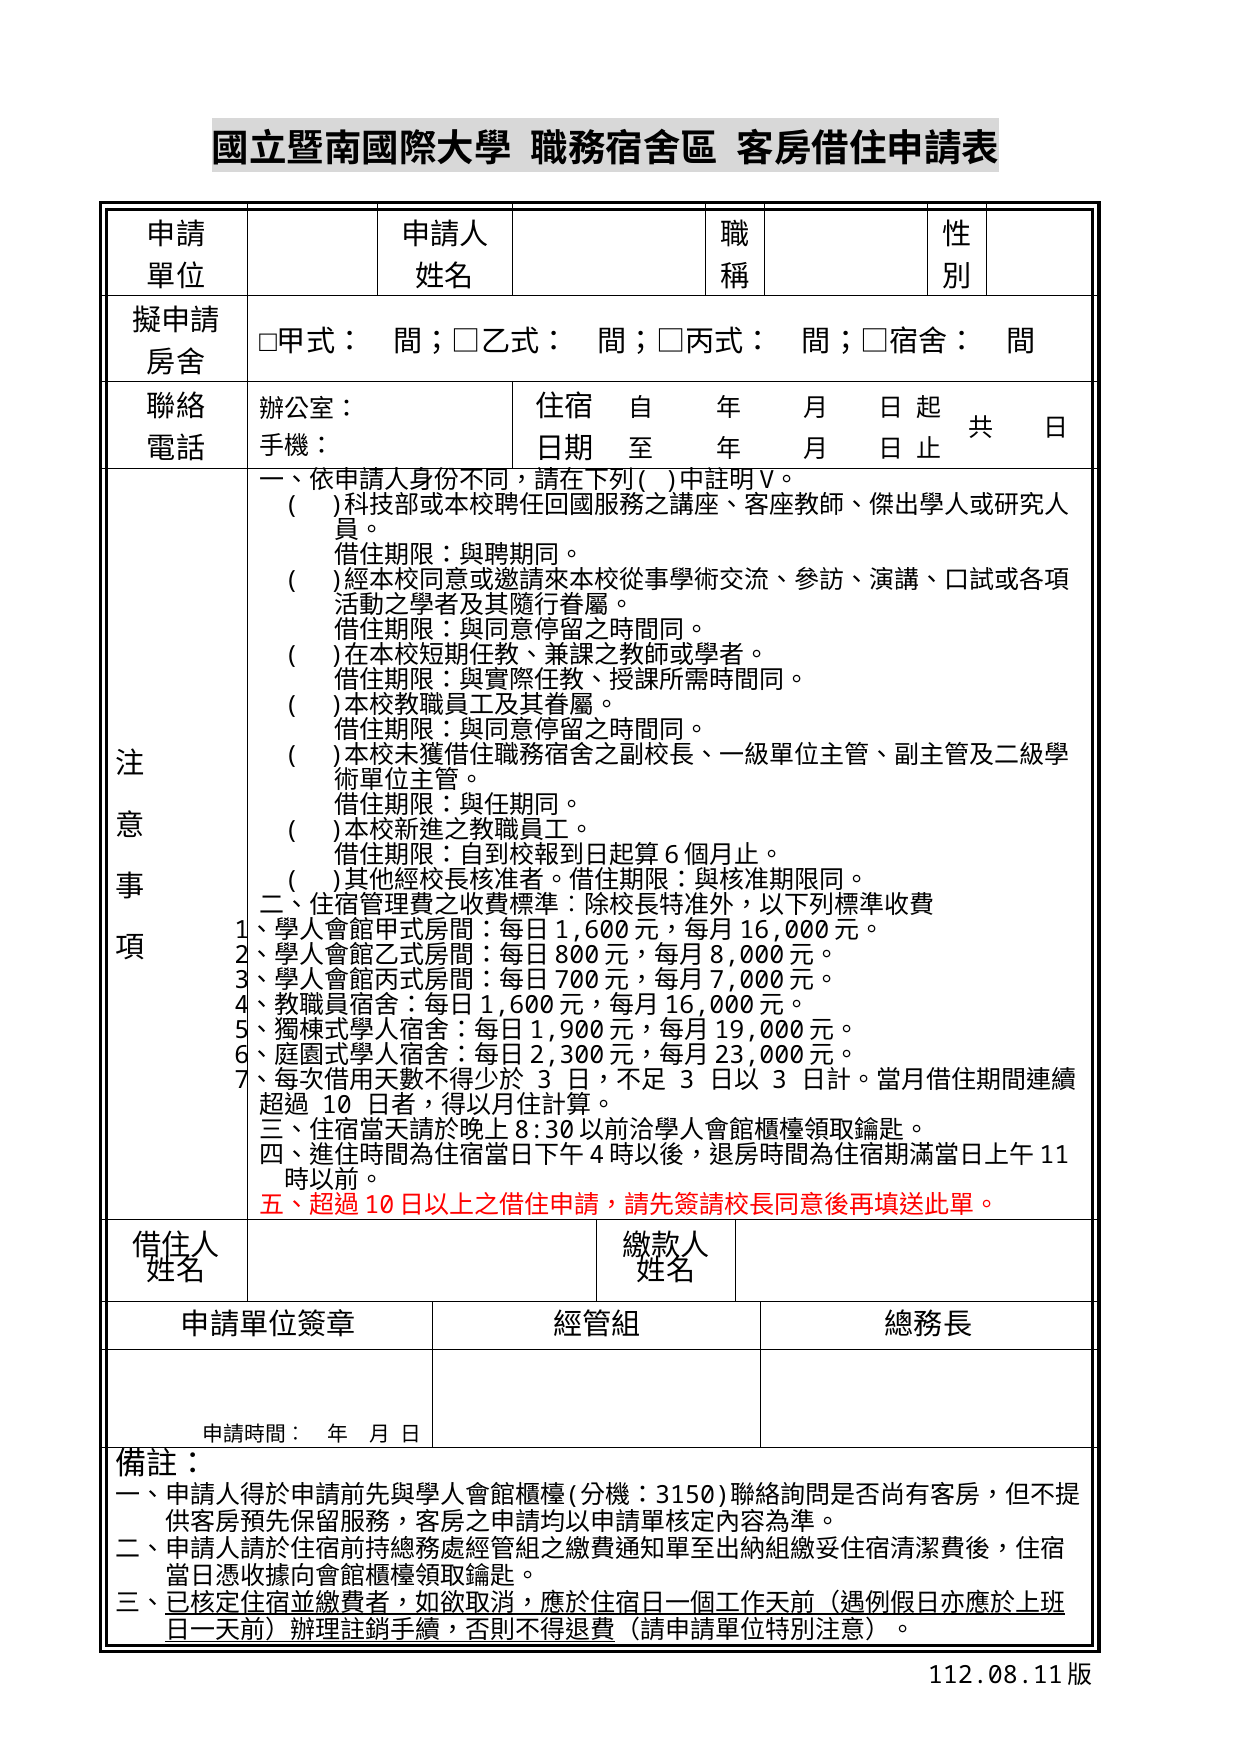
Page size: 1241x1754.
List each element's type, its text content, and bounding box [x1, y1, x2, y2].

table_cell 備註： 一、申請人得於申請前先與學人會館櫃檯(分機：3150)聯絡詢問是否尚有客房，但不提供客房預先保留服務，客房之申請均以申請單核定內容為準。 二、申請人請於住宿前持總務處經管組之繳費通知單至出納組繳妥住宿清潔費後，住宿當日憑收據向會館櫃檯領取鑰匙。 三、已核定住宿並繳費者，如欲取消，應於住宿日一個工作天前（遇例假日亦應於上班日一天前）辦理註銷手續，否則不得退費（請申請單位特別注意）。 [108, 1448, 1091, 1644]
table_cell 辦公室： 手機： [248, 382, 512, 467]
table_cell 共 日 [957, 382, 1091, 467]
table_cell 總務長 [761, 1302, 1091, 1348]
table_header [706, 204, 764, 208]
table_cell 自 年 月 日 起 至 年 月 日 止 [617, 382, 957, 467]
table_header [765, 211, 927, 295]
table_cell □甲式： 間；□乙式： 間；□丙式： 間；□宿舍： 間 [248, 296, 1091, 381]
text 國立暨南國際大學 職務宿舍區 客房借住申請表 [43, 118, 1092, 172]
table_cell [761, 1350, 1091, 1447]
table_header 職稱 [706, 211, 764, 295]
table_header 申請人姓名 [378, 211, 512, 295]
table_cell 一、依申請人身份不同，請在下列( )中註明V。 ( )科技部或本校聘任回國服務之講座、客座教師、傑出學人或研究人員。 借住期限：與聘期同。 ( )經本校同意或邀請來本校從事學術交流、參訪、演講、口試或各項活動之學者及其隨行眷屬。 借住期限：與同意停留之時間同。 ( )在本校短期任教、兼課之教師或學者。 借住期限：與實際任教、授課所需時間同。 ( )本校教職員工及其眷屬。 借住期限：與同意停留之時間同。 ( )本校未獲借住職務宿舍之副校長、一級單位主管、副主管及二級學術單位主管。 借住期限：與任期同。 ( )本校新進之教職員工。 借住期限：自到校報到日起算6個月止。 ( )其他經校長核准者。借住期限：與核准期限同。 二、住宿管理費之收費標準︰除校長特准外，以下列標準收費 1、學人會館甲式房間：每日1,600元，每月16,000元。 2、學人會館乙式房間：每日800元，每月8,000元。 3、學人會館丙式房間：每日700元，每月7,000元。 4、教職員宿舍：每日1,600元，每月16,000元。 5、獨棟式學人宿舍：每日1,900元，每月19,000元。 6、庭園式學人宿舍：每日2,300元，每月23,000元。 7、每次借用天數不得少於 3 日，不足 3 日以 3 日計。當月借住期間連續超過 10 日者，得以月住計算。 三、住宿當天請於晚上8:30以前洽學人會館櫃檯領取鑰匙。 四、進住時間為住宿當日下午4時以後，退房時間為住宿期滿當日上午11時以前。 五、超過10日以上之借住申請，請先簽請校長同意後再填送此單。 [248, 469, 1091, 1218]
table_header [513, 211, 705, 295]
table_cell 申請單位簽章 [108, 1302, 432, 1348]
table_cell 住宿 日期 [513, 382, 617, 467]
table_header 申請 單位 [104, 204, 247, 295]
table_cell 繳款人 姓名 [597, 1220, 735, 1301]
table_cell 擬申請 房舍 [108, 296, 247, 381]
table_cell [736, 1220, 1091, 1301]
table_cell 聯絡 電話 [108, 382, 247, 467]
table_cell 借住人 姓名 [108, 1220, 247, 1301]
table_header [513, 204, 705, 208]
table_header [378, 204, 512, 208]
table_header [987, 204, 1096, 295]
table_header [987, 211, 1091, 295]
table_header 性別 [928, 211, 986, 295]
table_cell 申請時間︰ 年 月 日 [108, 1350, 432, 1447]
table_header [928, 204, 986, 208]
table_cell 注 意 事 項 [108, 469, 247, 1218]
table_header [765, 204, 927, 208]
table_cell [433, 1350, 760, 1447]
table_cell 經管組 [433, 1302, 760, 1348]
table_cell [248, 1220, 596, 1301]
text 112.08.11版 [118, 1653, 1092, 1691]
table_header [248, 204, 377, 208]
table_header [248, 211, 377, 295]
